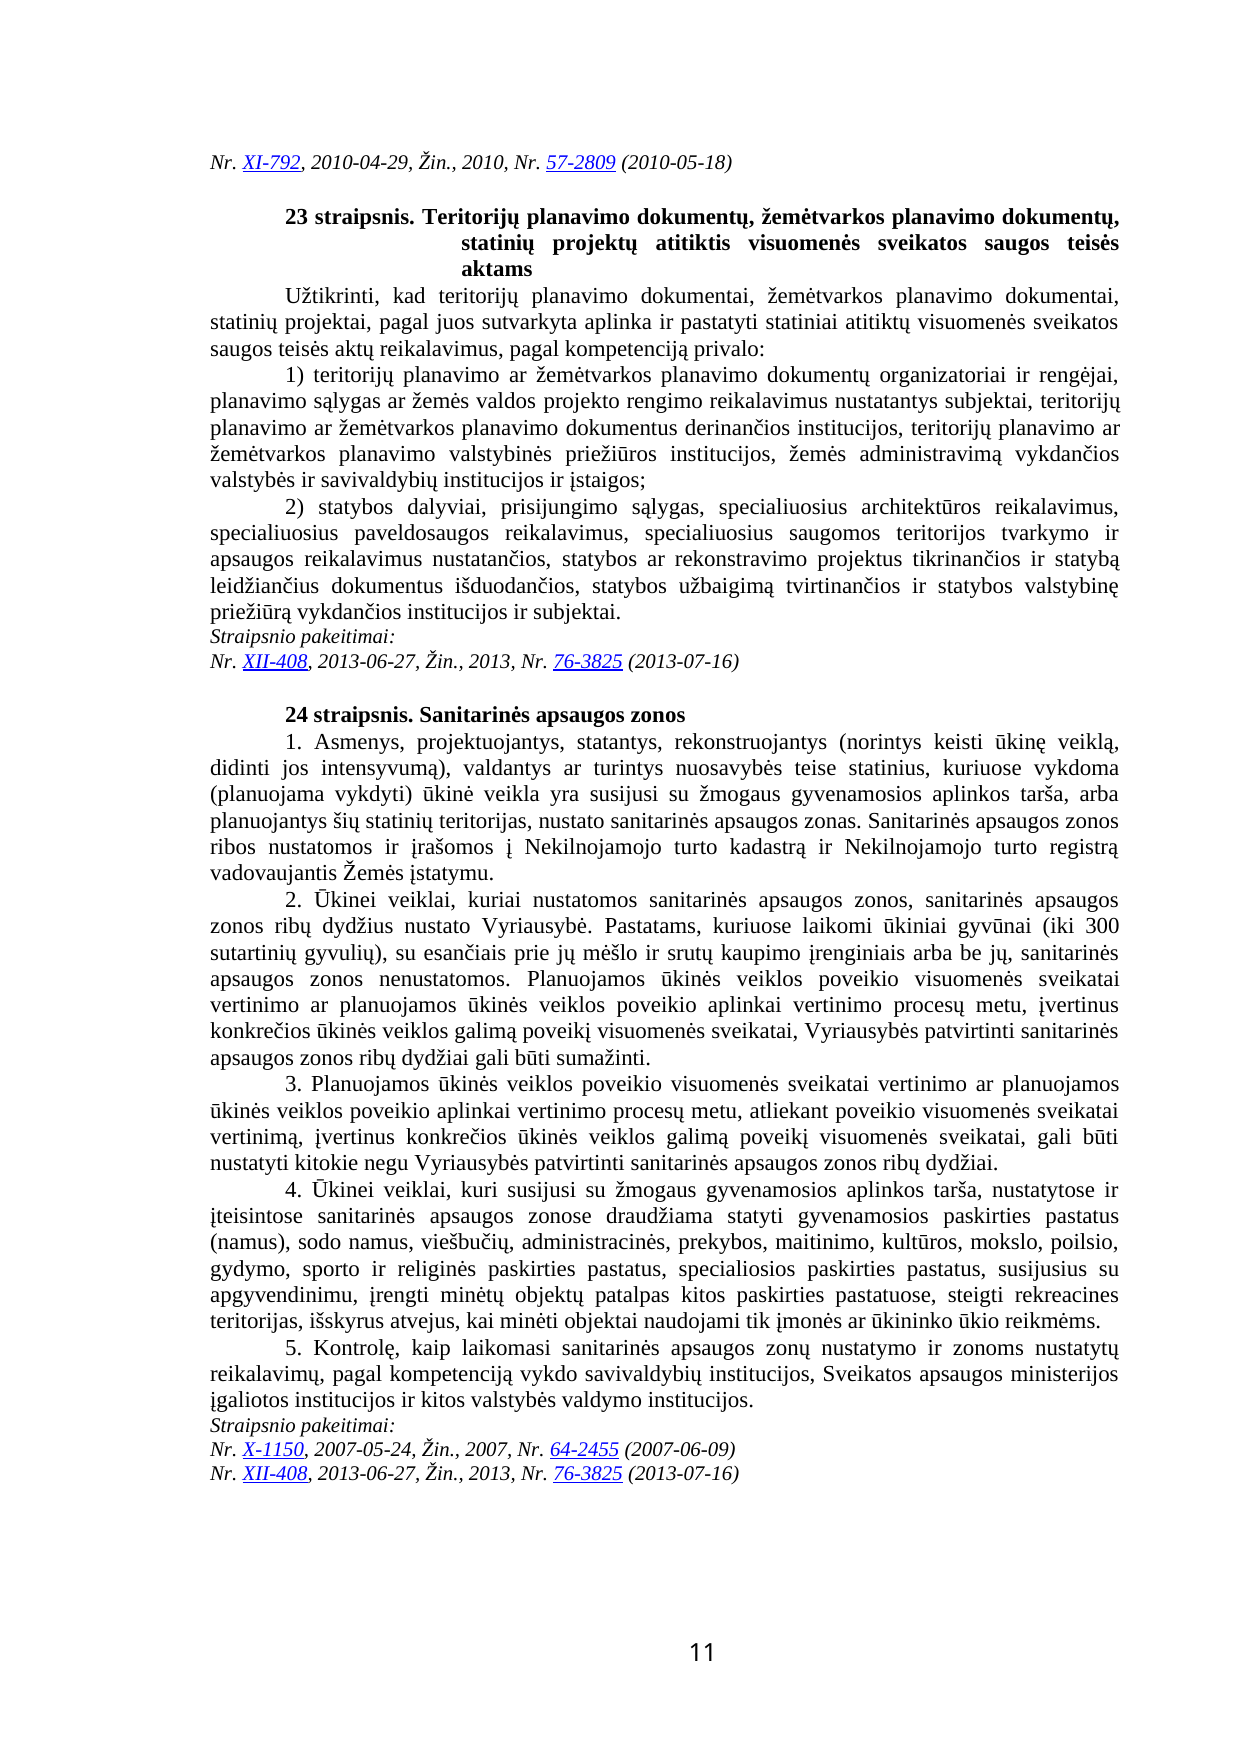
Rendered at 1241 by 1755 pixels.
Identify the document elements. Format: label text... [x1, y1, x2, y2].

text 2. Ūkinei veiklai, kuriai nustatomos sanitarinės apsaugos zonos, sanitarinės apsaugos zonos ribų dydžius nustato Vyriausybė. Pastatams, kuriuose laikomi ūkiniai gyvūnai (iki 300 sutartinių gyvulių), su esančiais prie jų mėšlo ir srutų kaupimo įrenginiais arba be jų, sanitarinės apsaugos zonos nenustatomos. Planuojamos ūkinės veiklos poveikio visuomenės sveikatai vertinimo ar planuojamos ūkinės veiklos poveikio aplinkai vertinimo procesų metu, įvertinus konkrečios ūkinės veiklos galimą poveikį visuomenės sveikatai, Vyriausybės patvirtinti sanitarinės apsaugos zonos ribų dydžiai gali būti sumažinti. [210, 886, 1120, 1070]
text 4. Ūkinei veiklai, kuri susijusi su žmogaus gyvenamosios aplinkos tarša, nustatytose ir įteisintose sanitarinės apsaugos zonose draudžiama statyti gyvenamosios paskirties pastatus (namus), sodo namus, viešbučių, administracinės, prekybos, maitinimo, kultūros, mokslo, poilsio, gydymo, sporto ir religinės paskirties pastatus, specialiosios paskirties pastatus, susijusius su apgyvendinimu, įrengti minėtų objektų patalpas kitos paskirties pastatuose, steigti rekreacines teritorijas, išskyrus atvejus, kai minėti objektai naudojami tik įmonės ar ūkininko ūkio reikmėms. [210, 1176, 1120, 1334]
text Nr. X-1150, 2007-05-24, Žin., 2007, Nr. 64-2455 (2007-06-09) [210, 1437, 1120, 1461]
text 3. Planuojamos ūkinės veiklos poveikio visuomenės sveikatai vertinimo ar planuojamos ūkinės veiklos poveikio aplinkai vertinimo procesų metu, atliekant poveikio visuomenės sveikatai vertinimą, įvertinus konkrečios ūkinės veiklos galimą poveikį visuomenės sveikatai, gali būti nustatyti kitokie negu Vyriausybės patvirtinti sanitarinės apsaugos zonos ribų dydžiai. [210, 1070, 1120, 1176]
text Straipsnio pakeitimai: [210, 624, 1120, 648]
text 5. Kontrolę, kaip laikomasi sanitarinės apsaugos zonų nustatymo ir zonoms nustatytų reikalavimų, pagal kompetenciją vykdo savivaldybių institucijos, Sveikatos apsaugos ministerijos įgaliotos institucijos ir kitos valstybės valdymo institucijos. [210, 1334, 1120, 1413]
text 1) teritorijų planavimo ar žemėtvarkos planavimo dokumentų organizatoriai ir rengėjai, planavimo sąlygas ar žemės valdos projekto rengimo reikalavimus nustatantys subjektai, teritorijų planavimo ar žemėtvarkos planavimo dokumentus derinančios institucijos, teritorijų planavimo ar žemėtvarkos planavimo valstybinės priežiūros institucijos, žemės administravimą vykdančios valstybės ir savivaldybių institucijos ir įstaigos; [210, 361, 1120, 493]
text 23 straipsnis. Teritorijų planavimo dokumentų, žemėtvarkos planavimo dokumentų, statinių projektų atitiktis visuomenės sveikatos saugos teisės aktams [285, 203, 1120, 282]
text Nr. XI-792, 2010-04-29, Žin., 2010, Nr. 57-2809 (2010-05-18) [210, 150, 1120, 174]
text Nr. XII-408, 2013-06-27, Žin., 2013, Nr. 76-3825 (2013-07-16) [210, 1461, 1120, 1485]
text 2) statybos dalyviai, prisijungimo sąlygas, specialiuosius architektūros reikalavimus, specialiuosius paveldosaugos reikalavimus, specialiuosius saugomos teritorijos tvarkymo ir apsaugos reikalavimus nustatančios, statybos ar rekonstravimo projektus tikrinančios ir statybą leidžiančius dokumentus išduodančios, statybos užbaigimą tvirtinančios ir statybos valstybinę priežiūrą vykdančios institucijos ir subjektai. [210, 493, 1120, 624]
text 1. Asmenys, projektuojantys, statantys, rekonstruojantys (norintys keisti ūkinę veiklą, didinti jos intensyvumą), valdantys ar turintys nuosavybės teise statinius, kuriuose vykdoma (planuojama vykdyti) ūkinė veikla yra susijusi su žmogaus gyvenamosios aplinkos tarša, arba planuojantys šių statinių teritorijas, nustato sanitarinės apsaugos zonas. Sanitarinės apsaugos zonos ribos nustatomos ir įrašomos į Nekilnojamojo turto kadastrą ir Nekilnojamojo turto registrą vadovaujantis Žemės įstatymu. [210, 728, 1120, 886]
text 24 straipsnis. Sanitarinės apsaugos zonos [210, 701, 1120, 728]
text Užtikrinti, kad teritorijų planavimo dokumentai, žemėtvarkos planavimo dokumentai, statinių projektai, pagal juos sutvarkyta aplinka ir pastatyti statiniai atitiktų visuomenės sveikatos saugos teisės aktų reikalavimus, pagal kompetenciją privalo: [210, 282, 1120, 361]
text Straipsnio pakeitimai: [210, 1413, 1120, 1437]
text Nr. XII-408, 2013-06-27, Žin., 2013, Nr. 76-3825 (2013-07-16) [210, 648, 1120, 673]
